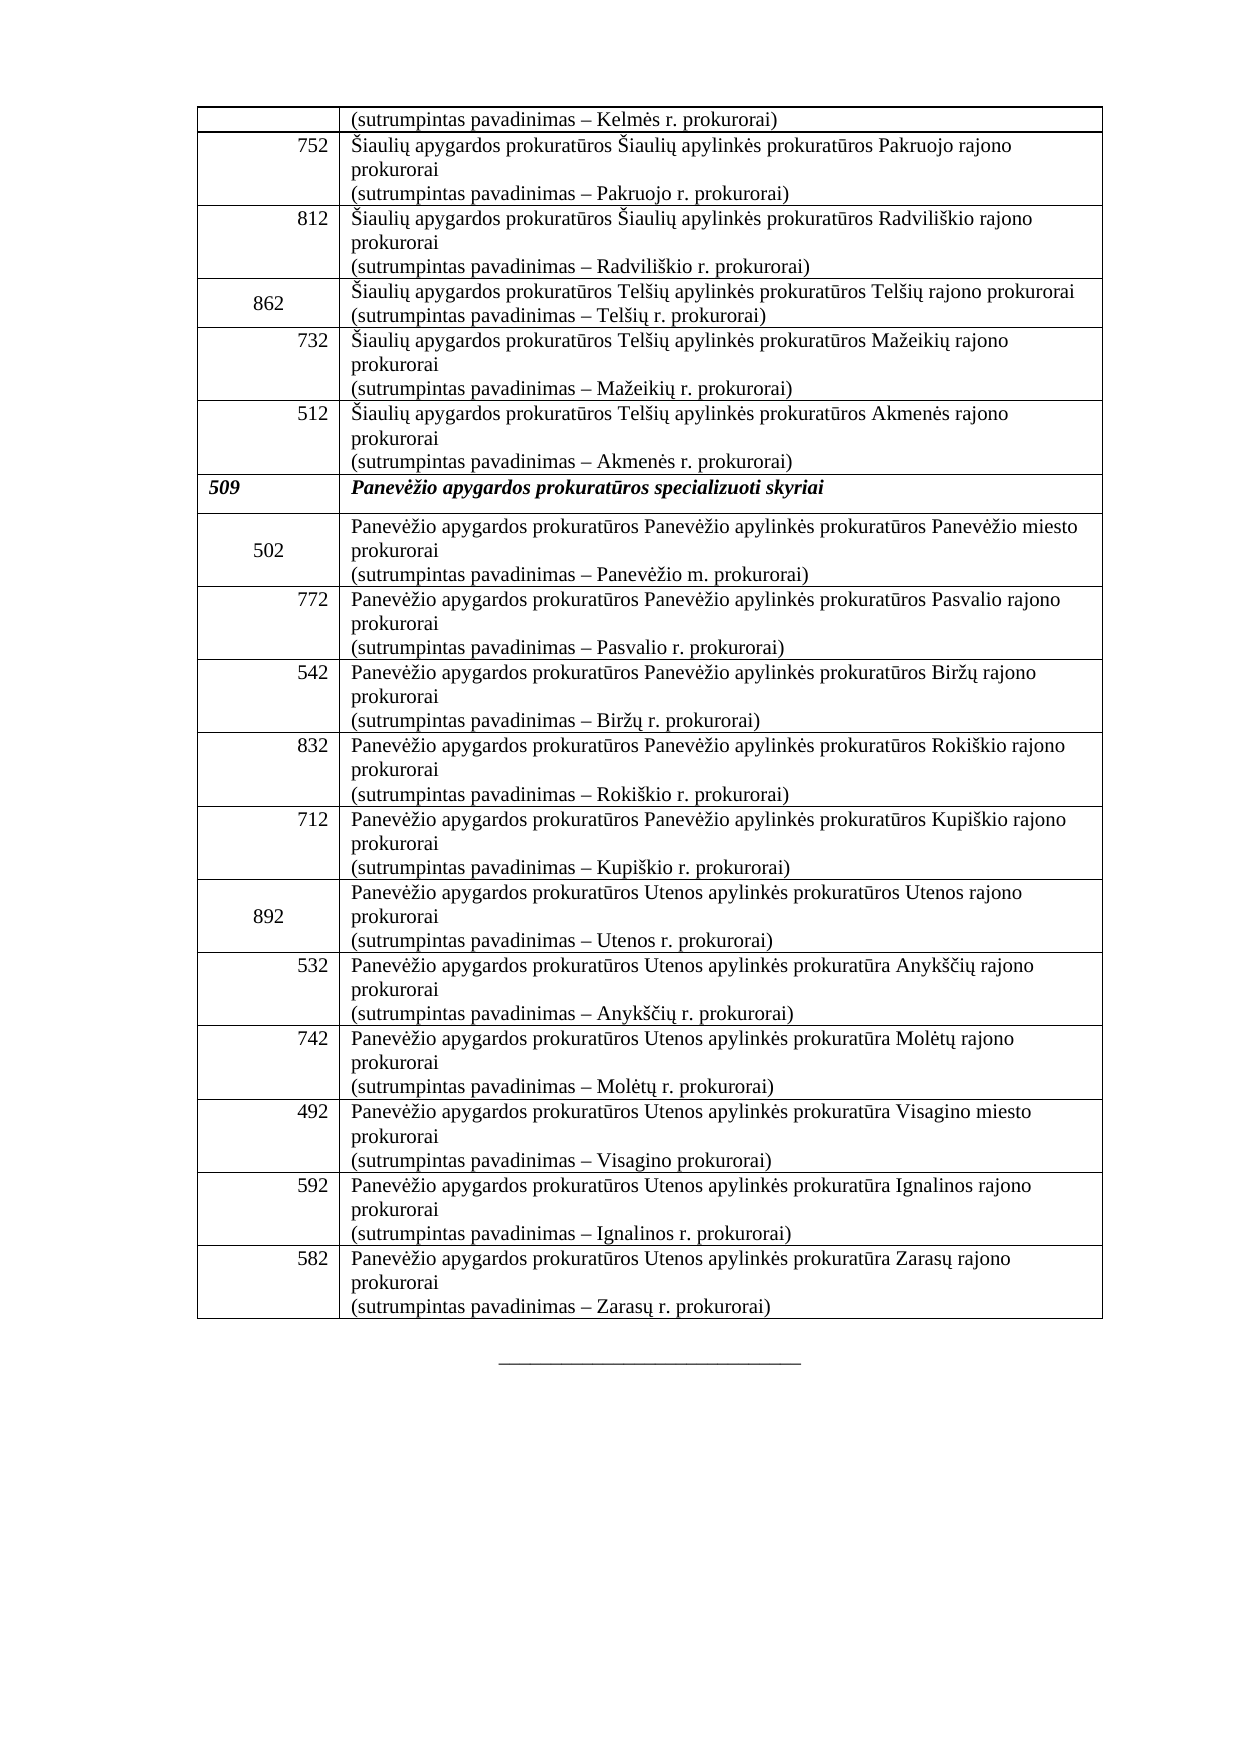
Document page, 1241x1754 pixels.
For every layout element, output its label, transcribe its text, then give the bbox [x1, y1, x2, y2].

table_cell 892 [198, 880, 339, 952]
table_cell 592 [198, 1173, 339, 1245]
table_cell 812 [198, 206, 339, 278]
table_cell Panevėžio apygardos prokuratūros Utenos apylinkės prokuratūra Anykščių rajono prokurorai (sutrumpintas pavadinimas – Anykščių r. prokurorai) [340, 953, 1102, 1025]
table_cell 582 [198, 1246, 339, 1318]
table_cell (sutrumpintas pavadinimas – Kelmės r. prokurorai) [340, 108, 1102, 131]
table_cell Panevėžio apygardos prokuratūros Utenos apylinkės prokuratūros Utenos rajono prokurorai (sutrumpintas pavadinimas – Utenos r. prokurorai) [340, 880, 1102, 952]
table_cell Panevėžio apygardos prokuratūros Utenos apylinkės prokuratūra Molėtų rajono prokurorai (sutrumpintas pavadinimas – Molėtų r. prokurorai) [340, 1026, 1102, 1098]
table_cell Šiaulių apygardos prokuratūros Šiaulių apylinkės prokuratūros Radviliškio rajono prokurorai (sutrumpintas pavadinimas – Radviliškio r. prokurorai) [340, 206, 1102, 278]
table_cell Šiaulių apygardos prokuratūros Šiaulių apylinkės prokuratūros Pakruojo rajono prokurorai (sutrumpintas pavadinimas – Pakruojo r. prokurorai) [340, 133, 1102, 205]
table_cell 492 [198, 1100, 339, 1172]
table_cell 732 [198, 328, 339, 400]
table_cell 502 [198, 514, 339, 586]
table_cell 542 [198, 660, 339, 732]
table_cell 752 [198, 133, 339, 205]
table_cell Šiaulių apygardos prokuratūros Telšių apylinkės prokuratūros Telšių rajono prokurorai (sutrumpintas pavadinimas – Telšių r. prokurorai) [340, 279, 1102, 327]
table_cell Panevėžio apygardos prokuratūros Utenos apylinkės prokuratūra Visagino miesto prokurorai (sutrumpintas pavadinimas – Visagino prokurorai) [340, 1100, 1102, 1172]
table_cell Panevėžio apygardos prokuratūros Utenos apylinkės prokuratūra Ignalinos rajono prokurorai (sutrumpintas pavadinimas – Ignalinos r. prokurorai) [340, 1173, 1102, 1245]
table_cell 532 [198, 953, 339, 1025]
table_cell 742 [198, 1026, 339, 1098]
table_cell Šiaulių apygardos prokuratūros Telšių apylinkės prokuratūros Akmenės rajono prokurorai (sutrumpintas pavadinimas – Akmenės r. prokurorai) [340, 401, 1102, 473]
table_cell Panevėžio apygardos prokuratūros Panevėžio apylinkės prokuratūros Biržų rajono prokurorai (sutrumpintas pavadinimas – Biržų r. prokurorai) [340, 660, 1102, 732]
table_cell Panevėžio apygardos prokuratūros Utenos apylinkės prokuratūra Zarasų rajono prokurorai (sutrumpintas pavadinimas – Zarasų r. prokurorai) [340, 1246, 1102, 1318]
table_cell Panevėžio apygardos prokuratūros Panevėžio apylinkės prokuratūros Pasvalio rajono prokurorai (sutrumpintas pavadinimas – Pasvalio r. prokurorai) [340, 587, 1102, 659]
table_cell Panevėžio apygardos prokuratūros Panevėžio apylinkės prokuratūros Panevėžio miesto prokurorai (sutrumpintas pavadinimas – Panevėžio m. prokurorai) [340, 514, 1102, 586]
table_cell 772 [198, 587, 339, 659]
table_cell 512 [198, 401, 339, 473]
table_cell 862 [198, 279, 339, 327]
table_cell Panevėžio apygardos prokuratūros Panevėžio apylinkės prokuratūros Rokiškio rajono prokurorai (sutrumpintas pavadinimas – Rokiškio r. prokurorai) [340, 733, 1102, 806]
table_cell 832 [198, 733, 339, 806]
table_cell Panevėžio apygardos prokuratūros specializuoti skyriai [340, 475, 1102, 513]
text _____________________________ [118, 1343, 1181, 1367]
table_cell 712 [198, 807, 339, 879]
table_cell Panevėžio apygardos prokuratūros Panevėžio apylinkės prokuratūros Kupiškio rajono prokurorai (sutrumpintas pavadinimas – Kupiškio r. prokurorai) [340, 807, 1102, 879]
table_cell [198, 108, 339, 131]
table_cell Šiaulių apygardos prokuratūros Telšių apylinkės prokuratūros Mažeikių rajono prokurorai (sutrumpintas pavadinimas – Mažeikių r. prokurorai) [340, 328, 1102, 400]
table_cell 509 [198, 475, 339, 513]
